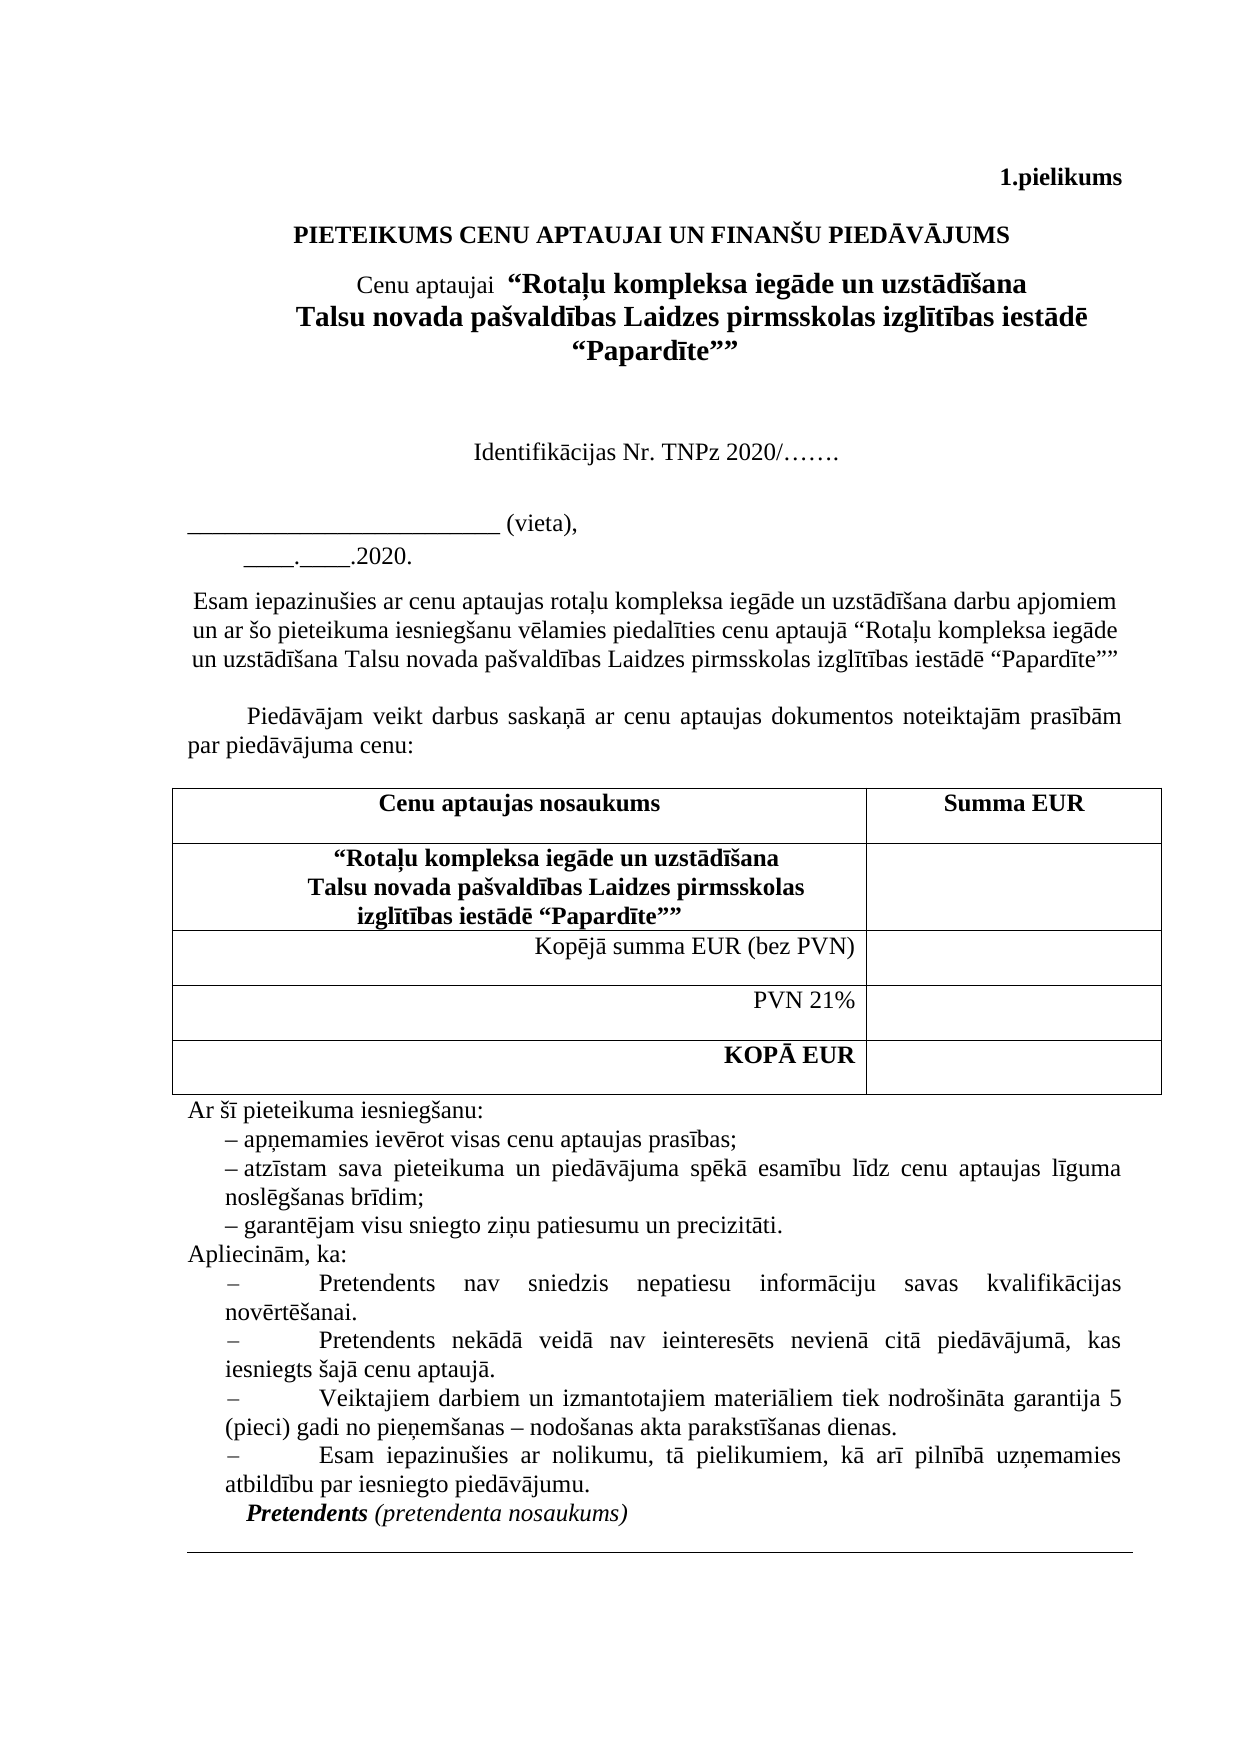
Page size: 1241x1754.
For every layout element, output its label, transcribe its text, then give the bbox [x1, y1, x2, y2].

table_cell [867, 1041, 1161, 1094]
list Veiktajiem darbiem un izmantotajiem materiāliem tiek nodrošināta garantija 5 (pieci) gadi no pieņemšanas – nodošanas akta parakstīšanas dienas. [225, 1383, 1122, 1440]
table_cell [867, 931, 1161, 984]
table_cell PVN 21% [173, 986, 866, 1039]
text Identifikācijas Nr. TNPz 2020/……. [187, 437, 1122, 466]
list garantējam visu sniegto ziņu patiesumu un precizitāti. [225, 1210, 1122, 1239]
table_header [641, 1498, 1132, 1552]
table_header Cenu aptaujas nosaukums [173, 789, 866, 842]
text 1.pielikums [187, 162, 1122, 191]
text Esam iepazinušies ar cenu aptaujas rotaļu kompleksa iegāde un uzstādīšana darbu apjomiem un ar šo pieteikuma iesniegšanu vēlamies piedalīties cenu aptaujā “Rotaļu kompleksa iegāde un uzstādīšana Talsu novada pašvaldības Laidzes pirmsskolas izglītības iestādē “Papardīte”” [187, 586, 1122, 672]
text _________________________ (vieta), ____.____.2020. [187, 508, 1122, 569]
text PIETEIKUMS CENU APTAUJAI UN FINANŠU PIEDĀVĀJUMS [187, 221, 1122, 249]
table_cell KOPĀ EUR [173, 1041, 866, 1094]
table_cell Kopējā summa EUR (bez PVN) [173, 931, 866, 984]
list Pretendents nav sniedzis nepatiesu informāciju savas kvalifikācijas novērtēšanai. [225, 1268, 1122, 1325]
text Cenu aptaujai “Rotaļu kompleksa iegāde un uzstādīšana [187, 266, 1122, 299]
text Apliecinām, ka: [187, 1239, 1122, 1268]
list atzīstam sava pieteikuma un piedāvājuma spēkā esamību līdz cenu aptaujas līguma noslēgšanas brīdim; [225, 1153, 1122, 1210]
text Talsu novada pašvaldības Laidzes pirmsskolas izglītības iestādē “Papardīte”” [187, 299, 1122, 367]
table_cell “Rotaļu kompleksa iegāde un uzstādīšana Talsu novada pašvaldības Laidzes pirmsskolas izglītības iestādē “Papardīte”” [173, 844, 866, 930]
table_header Pretendents (pretendenta nosaukums) [187, 1498, 641, 1552]
list apņemamies ievērot visas cenu aptaujas prasības; [225, 1124, 1122, 1153]
text Piedāvājam veikt darbus saskaņā ar cenu aptaujas dokumentos noteiktajām prasībām par piedāvājuma cenu: [187, 701, 1122, 759]
table_cell [867, 986, 1161, 1039]
text Ar šī pieteikuma iesniegšanu: [187, 1095, 1122, 1124]
list Pretendents nekādā veidā nav ieinteresēts nevienā citā piedāvājumā, kas iesniegts šajā cenu aptaujā. [225, 1325, 1122, 1383]
table_header Summa EUR [867, 789, 1161, 842]
list Esam iepazinušies ar nolikumu, tā pielikumiem, kā arī pilnībā uzņemamies atbildību par iesniegto piedāvājumu. [225, 1440, 1122, 1498]
table_cell [867, 844, 1161, 930]
